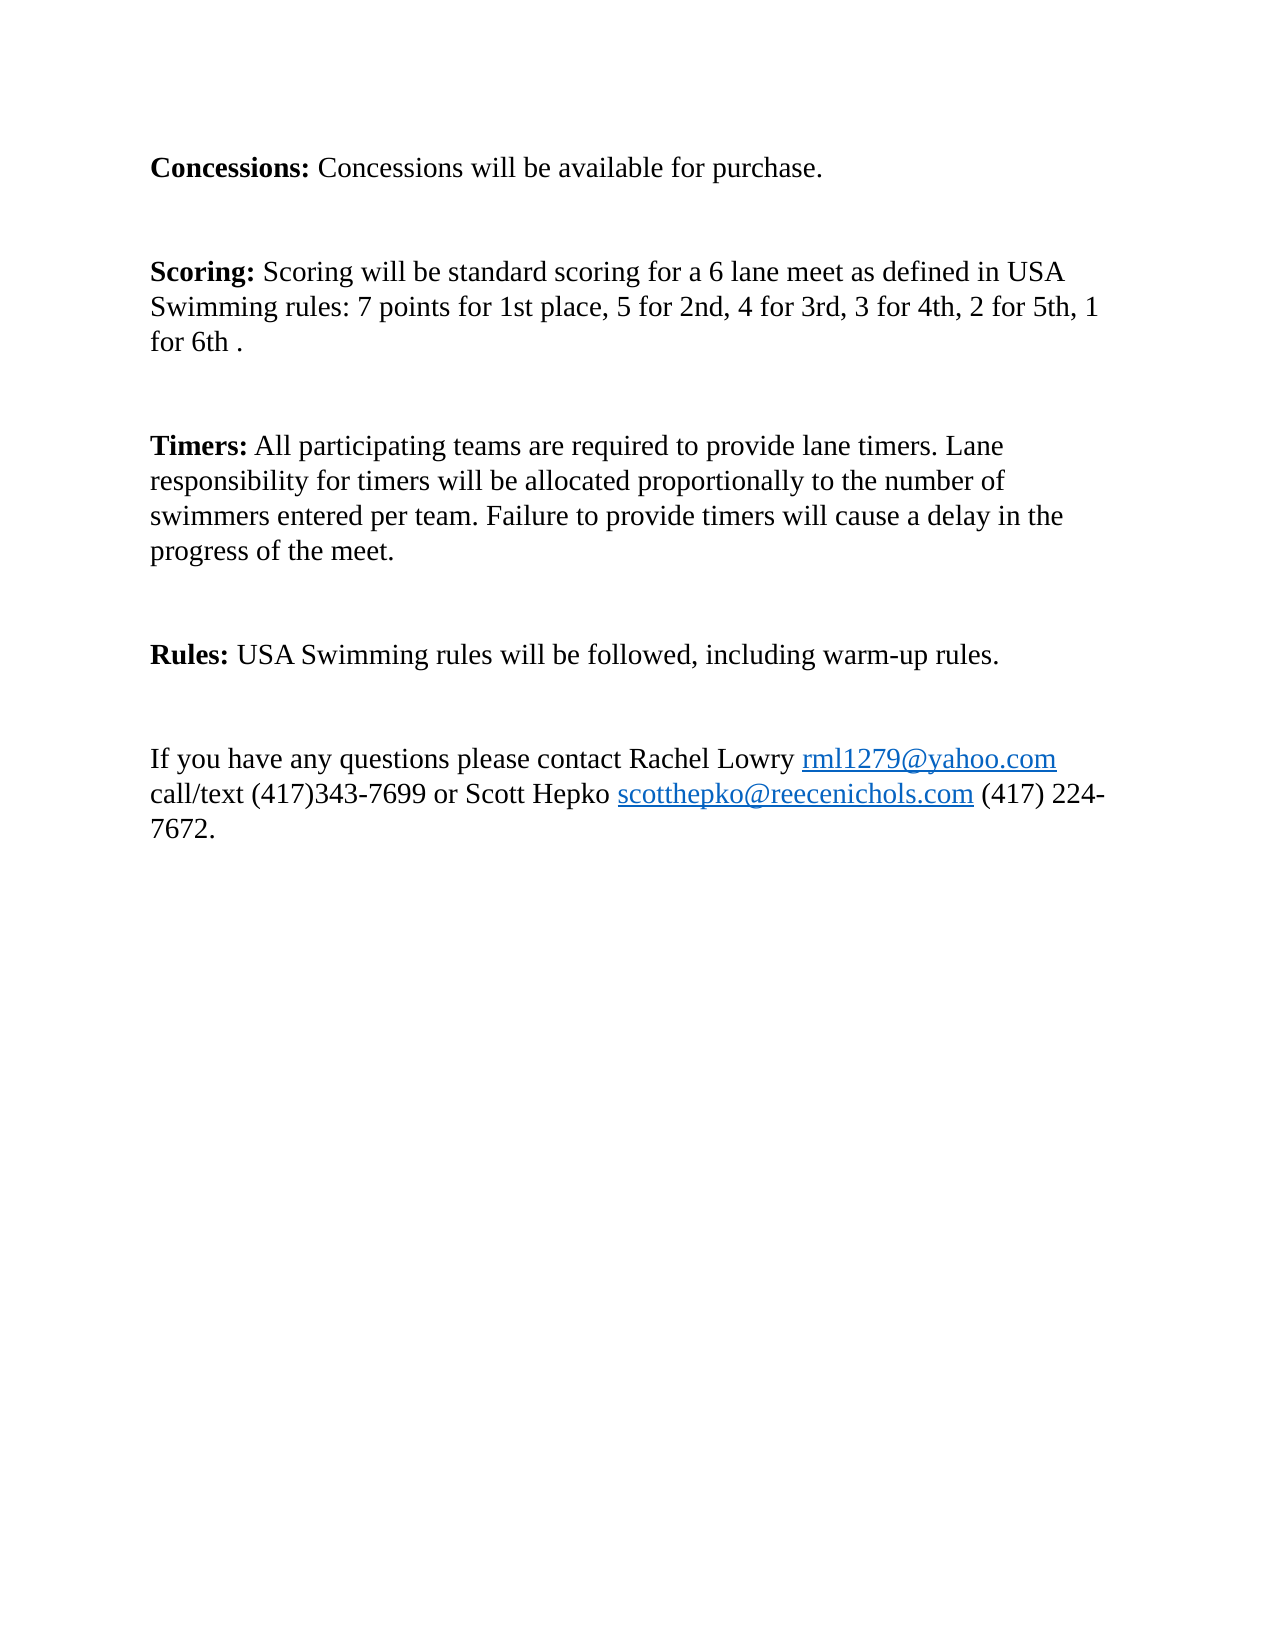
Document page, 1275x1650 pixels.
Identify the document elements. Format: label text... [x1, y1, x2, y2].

text Timers: All participating teams are required to provide lane timers. Lane responsibility for timers will be allocated proportionally to the number of swimmers entered per team. Failure to provide timers will cause a delay in the progress of the meet. [150, 428, 1125, 567]
text Concessions: Concessions will be available for purchase. [150, 150, 1125, 183]
text If you have any questions please contact Rachel Lowry rml1279@yahoo.com call/text (417)343-7699 or Scott Hepko scotthepko@reecenichols.com (417) 224-7672. [150, 741, 1125, 845]
text Scoring: Scoring will be standard scoring for a 6 lane meet as defined in USA Swimming rules: 7 points for 1st place, 5 for 2nd, 4 for 3rd, 3 for 4th, 2 for 5th, 1 for 6th . [150, 254, 1125, 358]
text Rules: USA Swimming rules will be followed, including warm-up rules. [150, 637, 1125, 671]
